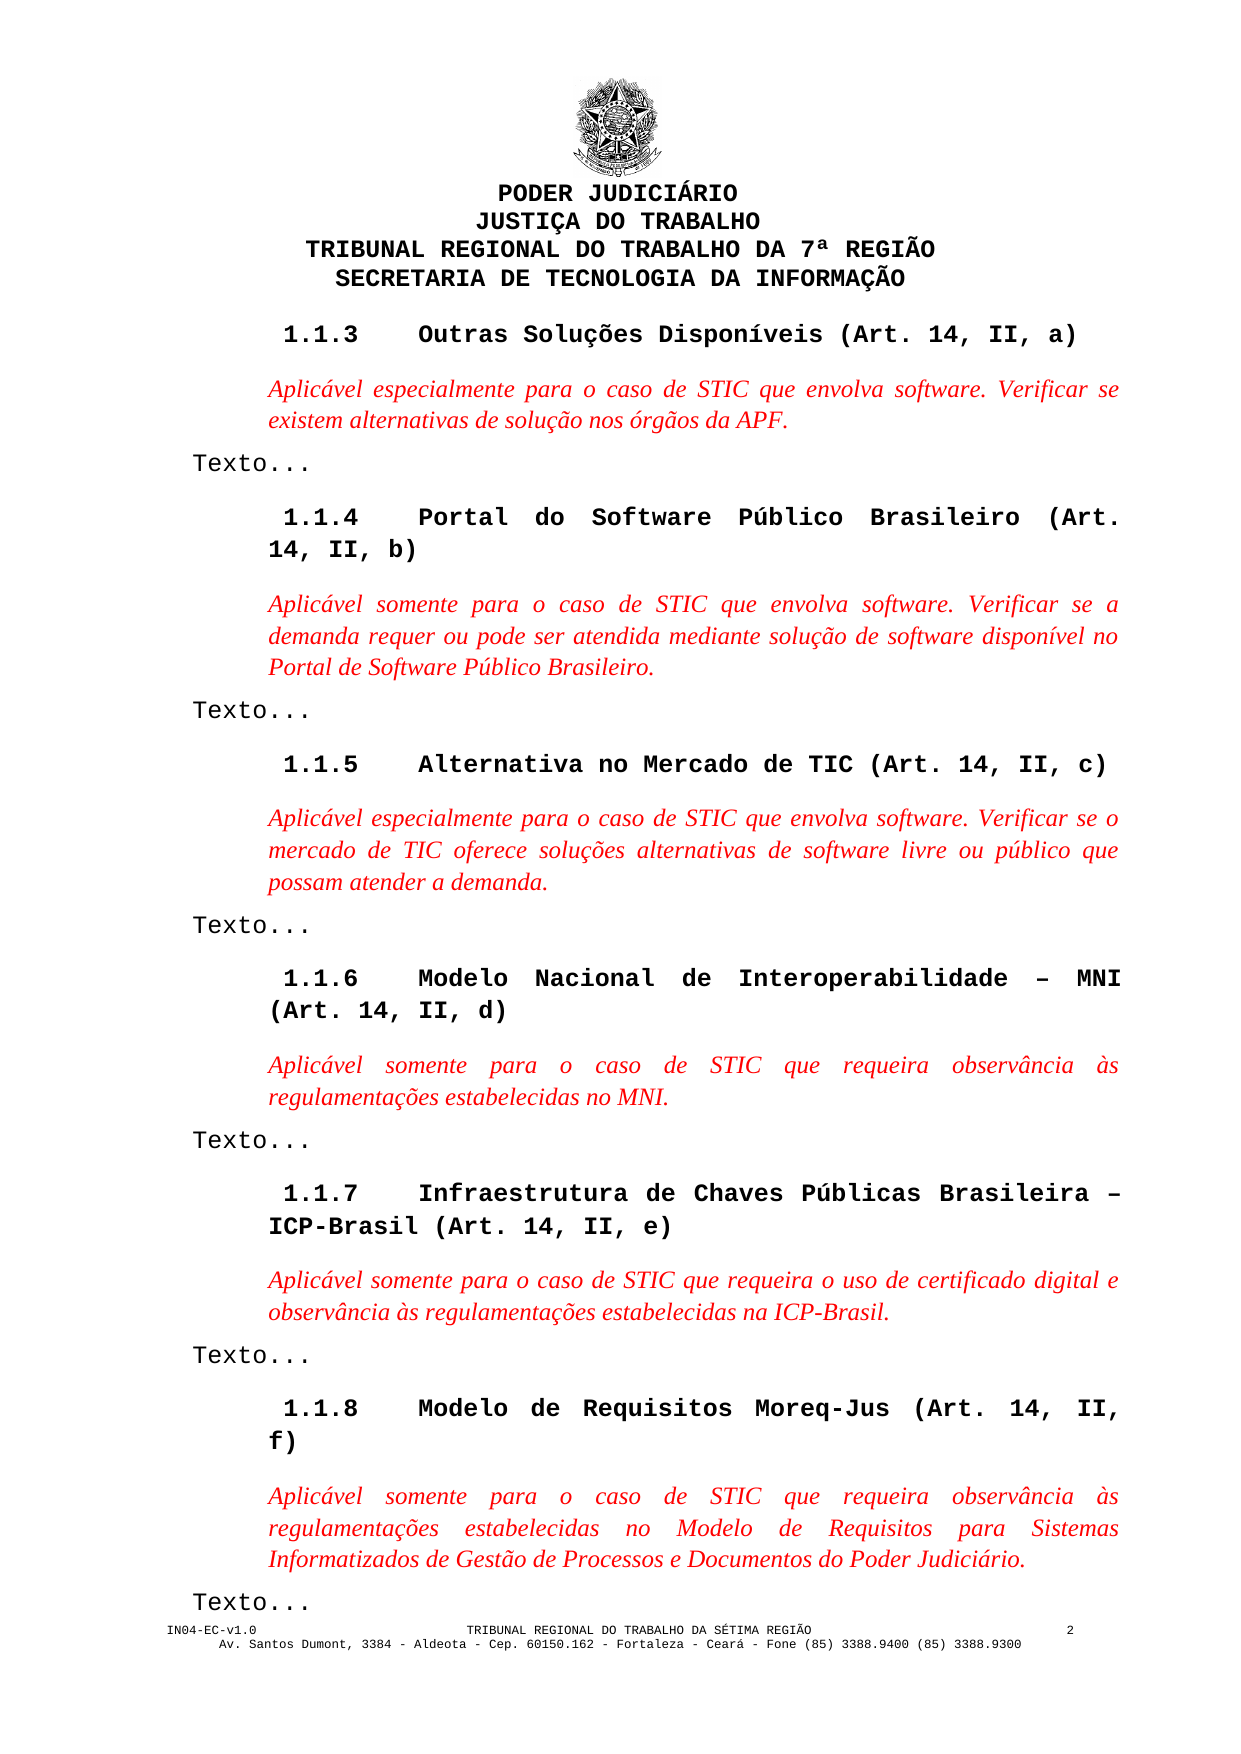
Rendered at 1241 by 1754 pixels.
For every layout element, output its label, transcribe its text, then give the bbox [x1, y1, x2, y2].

list Modelo de Requisitos Moreq-Jus (Art. 14, II, f) [268, 1396, 1122, 1457]
list Outras Soluções Disponíveis (Art. 14, II, a) [268, 321, 1122, 350]
list Portal do Software Público Brasileiro (Art. 14, II, b) [268, 504, 1122, 565]
list Aplicável especialmente para o caso de STIC que envolva software. Verificar se existem alternativas de solução nos órgãos da APF. [268, 375, 1122, 434]
text Texto... [118, 1343, 1122, 1371]
list Infraestrutura de Chaves Públicas Brasileira – ICP-Brasil (Art. 14, II, e) [268, 1181, 1122, 1242]
text Texto... [118, 1590, 1122, 1618]
text Texto... [118, 451, 1122, 479]
list Alternativa no Mercado de TIC (Art. 14, II, c) [268, 751, 1122, 779]
list Aplicável somente para o caso de STIC que envolva software. Verificar se a demanda requer ou pode ser atendida mediante solução de software disponível no Portal de Software Público Brasileiro. [268, 590, 1122, 681]
list Aplicável somente para o caso de STIC que requeira o uso de certificado digital e observância às regulamentações estabelecidas na ICP-Brasil. [268, 1267, 1122, 1326]
list Aplicável somente para o caso de STIC que requeira observância às regulamentações estabelecidas no Modelo de Requisitos para Sistemas Informatizados de Gestão de Processos e Documentos do Poder Judiciário. [268, 1482, 1122, 1573]
list Aplicável especialmente para o caso de STIC que envolva software. Verificar se o mercado de TIC oferece soluções alternativas de software livre ou público que possam atender a demanda. [268, 804, 1122, 896]
picture [572, 76, 663, 178]
text Texto... [118, 912, 1122, 941]
list Aplicável somente para o caso de STIC que requeira observância às regulamentações estabelecidas no MNI. [268, 1051, 1122, 1111]
text Texto... [118, 1127, 1122, 1156]
text Texto... [118, 698, 1122, 726]
list Modelo Nacional de Interoperabilidade – MNI (Art. 14, II, d) [268, 966, 1122, 1026]
